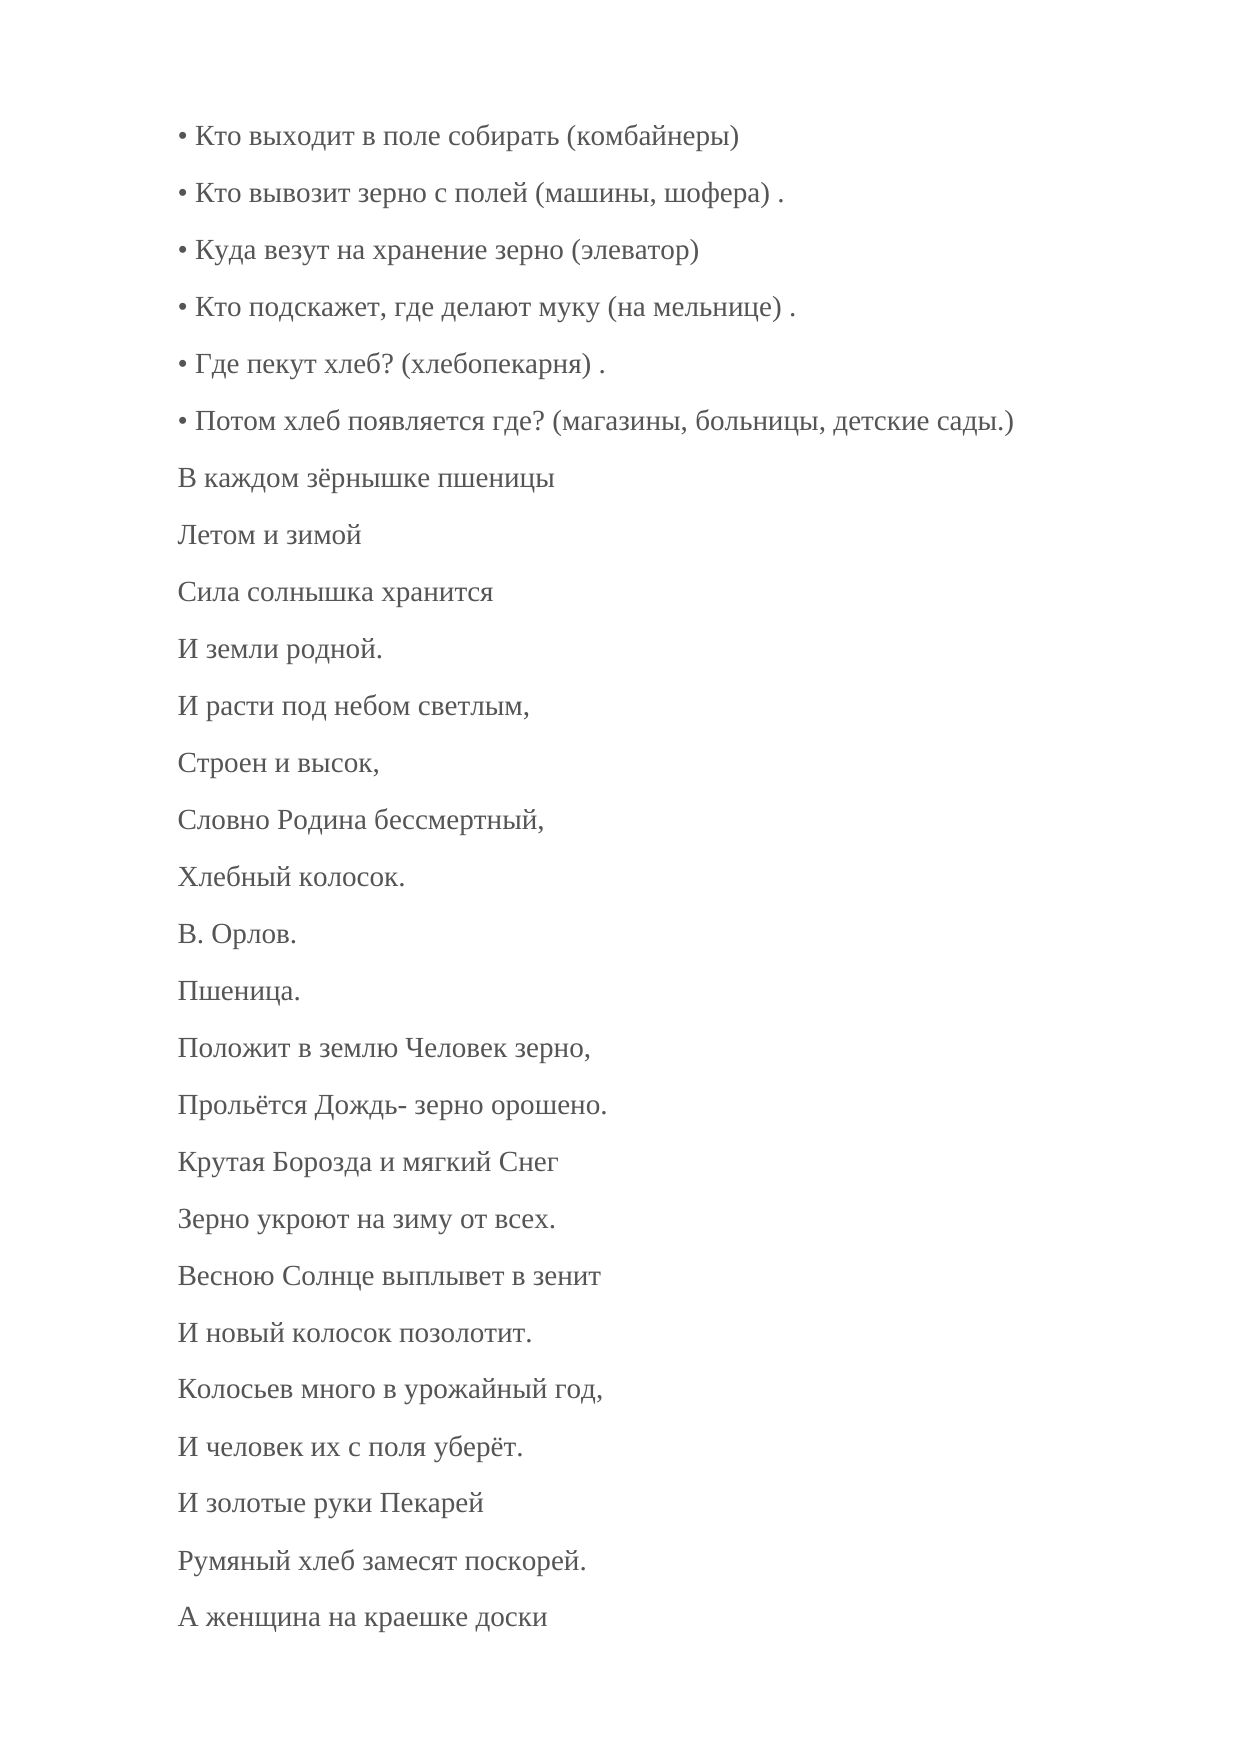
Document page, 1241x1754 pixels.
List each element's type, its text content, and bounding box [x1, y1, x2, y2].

text И расти под небом светлым, [177, 688, 1152, 721]
text Летом и зимой [177, 517, 1152, 551]
text Весною Солнце выплывет в зенит [177, 1258, 1152, 1291]
text Строен и высок, [177, 745, 1152, 778]
text В каждом зёрнышке пшеницы [177, 460, 1152, 493]
text Положит в землю Человек зерно, [177, 1030, 1152, 1063]
text Крутая Борозда и мягкий Снег [177, 1144, 1152, 1177]
text Хлебный колосок. [177, 859, 1152, 892]
text • Где пекут хлеб? (хлебопекарня) . [177, 346, 1152, 379]
text В. Орлов. [177, 916, 1152, 949]
text Пшеница. [177, 973, 1152, 1006]
text Сила солнышка хранится [177, 574, 1152, 607]
text Прольётся Дождь- зерно орошено. [177, 1087, 1152, 1120]
text Колосьев много в урожайный год, [177, 1372, 1152, 1405]
text Румяный хлеб замесят поскорей. [177, 1543, 1152, 1576]
text • Потом хлеб появляется где? (магазины, больницы, детские сады.) [177, 403, 1152, 437]
text А женщина на краешке доски [177, 1599, 1152, 1633]
text И земли родной. [177, 631, 1152, 664]
text Зерно укроют на зиму от всех. [177, 1201, 1152, 1234]
text И человек их с поля уберёт. [177, 1429, 1152, 1462]
text • Кто вывозит зерно с полей (машины, шофера) . [177, 175, 1152, 209]
text Словно Родина бессмертный, [177, 802, 1152, 835]
text И золотые руки Пекарей [177, 1486, 1152, 1519]
text И новый колосок позолотит. [177, 1315, 1152, 1348]
text • Кто выходит в поле собирать (комбайнеры) [177, 118, 1152, 152]
text • Куда везут на хранение зерно (элеватор) [177, 232, 1152, 266]
text • Кто подскажет, где делают муку (на мельнице) . [177, 289, 1152, 323]
